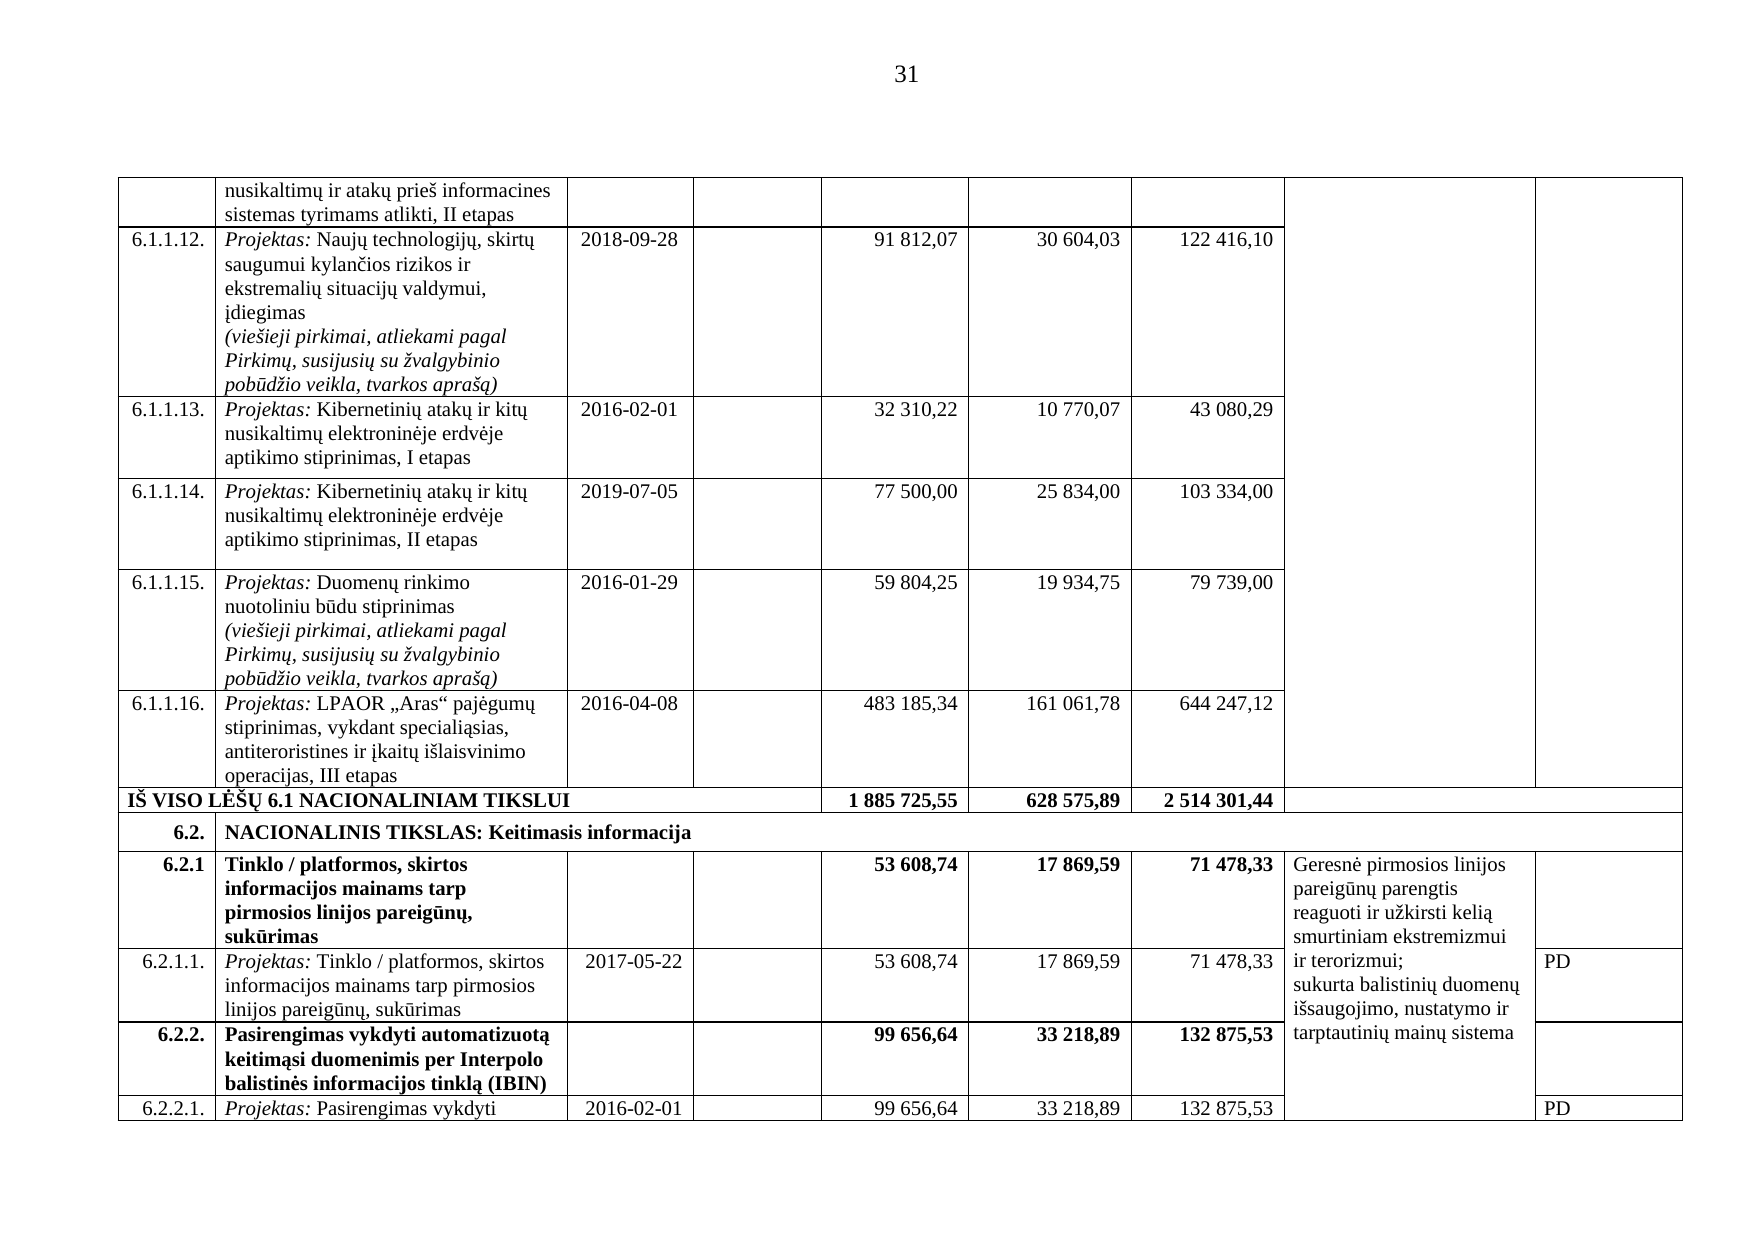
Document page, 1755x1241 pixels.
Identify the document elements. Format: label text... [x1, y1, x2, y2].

table_cell NACIONALINIS TIKSLAS: Keitimasis informacija [216, 813, 1682, 851]
table_cell Projektas: Duomenų rinkimo nuotoliniu būdu stiprinimas (viešieji pirkimai, atliekami pagal Pirkimų, susijusių su žvalgybinio pobūdžio veikla, tvarkos aprašą) [216, 570, 567, 690]
table_cell 25 834,00 [969, 479, 1131, 568]
table_cell 6.1.1.15. [119, 570, 215, 690]
table_cell 32 310,22 [822, 397, 968, 478]
table_cell 103 334,00 [1132, 479, 1284, 568]
table_cell [694, 852, 821, 948]
table_cell PD [1536, 949, 1682, 1021]
table_cell 1 885 725,55 [822, 788, 968, 812]
table_cell Projektas: LPAOR „Aras“ pajėgumų stiprinimas, vykdant specialiąsias, antiteroristines ir įkaitų išlaisvinimo operacijas, III etapas [216, 691, 567, 787]
table_cell 59 804,25 [822, 570, 968, 690]
table_cell 2018-09-28 [568, 228, 693, 396]
table_cell 6.2.2.1. [119, 1096, 215, 1120]
table_cell 79 739,00 [1132, 570, 1284, 690]
table_cell 77 500,00 [822, 479, 968, 568]
table_cell 30 604,03 [969, 228, 1131, 396]
table_cell [969, 178, 1131, 226]
table_cell 71 478,33 [1132, 852, 1284, 948]
table_cell [694, 397, 821, 478]
table_cell [1536, 1023, 1682, 1094]
table_cell nusikaltimų ir atakų prieš informacines sistemas tyrimams atlikti, II etapas [216, 178, 567, 226]
table_cell 6.1.1.13. [119, 397, 215, 478]
table_cell [694, 479, 821, 568]
table_cell [694, 1023, 821, 1094]
table_cell Geresnė pirmosios linijos pareigūnų parengtis reaguoti ir užkirsti kelią smurtiniam ekstremizmui ir terorizmui; sukurta balistinių duomenų išsaugojimo, nustatymo ir tarptautinių mainų sistema [1285, 852, 1535, 1120]
table_cell 71 478,33 [1132, 949, 1284, 1021]
table_cell 122 416,10 [1132, 228, 1284, 396]
table_cell IŠ VISO LĖŠŲ 6.1 NACIONALINIAM TIKSLUI [119, 788, 821, 812]
table_cell [694, 570, 821, 690]
table_cell 6.2.1 [119, 852, 215, 948]
table_cell Pasirengimas vykdyti automatizuotą keitimąsi duomenimis per Interpolo balistinės informacijos tinklą (IBIN) [216, 1023, 567, 1094]
table_cell 6.2.1.1. [119, 949, 215, 1021]
table_cell [1536, 178, 1682, 787]
table_cell 483 185,34 [822, 691, 968, 787]
table_cell 132 875,53 [1132, 1096, 1284, 1120]
table_cell [1285, 788, 1682, 812]
table_cell 33 218,89 [969, 1023, 1131, 1094]
table_cell 132 875,53 [1132, 1023, 1284, 1094]
table_cell [1536, 852, 1682, 948]
table_cell 6.1.1.14. [119, 479, 215, 568]
table_cell 2 514 301,44 [1132, 788, 1284, 812]
table_cell 6.2.2. [119, 1023, 215, 1094]
table_cell 99 656,64 [822, 1023, 968, 1094]
table_cell [694, 949, 821, 1021]
table_cell 2016-04-08 [568, 691, 693, 787]
table_cell 53 608,74 [822, 949, 968, 1021]
table_cell 2016-01-29 [568, 570, 693, 690]
table_cell [822, 178, 968, 226]
table_cell [1132, 178, 1284, 226]
table_cell [694, 691, 821, 787]
table_cell 53 608,74 [822, 852, 968, 948]
table_cell 2017-05-22 [568, 949, 693, 1021]
table_cell 628 575,89 [969, 788, 1131, 812]
table_cell [568, 178, 693, 226]
table_cell 19 934,75 [969, 570, 1131, 690]
table_cell Projektas: Kibernetinių atakų ir kitų nusikaltimų elektroninėje erdvėje aptikimo stiprinimas, I etapas [216, 397, 567, 478]
table_cell Projektas: Naujų technologijų, skirtų saugumui kylančios rizikos ir ekstremalių situacijų valdymui, įdiegimas (viešieji pirkimai, atliekami pagal Pirkimų, susijusių su žvalgybinio pobūdžio veikla, tvarkos aprašą) [216, 228, 567, 396]
table_cell [694, 228, 821, 396]
table_cell 2019-07-05 [568, 479, 693, 568]
table_cell Projektas: Kibernetinių atakų ir kitų nusikaltimų elektroninėje erdvėje aptikimo stiprinimas, II etapas [216, 479, 567, 568]
table_cell Projektas: Pasirengimas vykdyti [216, 1096, 567, 1120]
table_cell 2016-02-01 [568, 1096, 693, 1120]
table_cell 6.1.1.16. [119, 691, 215, 787]
table_cell [568, 1023, 693, 1094]
table_cell 644 247,12 [1132, 691, 1284, 787]
table_cell [694, 1096, 821, 1120]
table_cell 6.1.1.12. [119, 228, 215, 396]
table_cell 43 080,29 [1132, 397, 1284, 478]
table_cell 161 061,78 [969, 691, 1131, 787]
table_cell Tinklo / platformos, skirtos informacijos mainams tarp pirmosios linijos pareigūnų, sukūrimas [216, 852, 567, 948]
table_cell PD [1536, 1096, 1682, 1120]
table_cell 17 869,59 [969, 949, 1131, 1021]
table_cell 33 218,89 [969, 1096, 1131, 1120]
table_cell [568, 852, 693, 948]
table_cell 99 656,64 [822, 1096, 968, 1120]
table_cell [119, 178, 215, 226]
table_cell 2016-02-01 [568, 397, 693, 478]
table_cell [694, 178, 821, 226]
table_cell [1285, 178, 1535, 787]
table_cell 17 869,59 [969, 852, 1131, 948]
table_cell 10 770,07 [969, 397, 1131, 478]
table_cell 91 812,07 [822, 228, 968, 396]
table_cell Projektas: Tinklo / platformos, skirtos informacijos mainams tarp pirmosios linijos pareigūnų, sukūrimas [216, 949, 567, 1021]
table_cell 6.2. [119, 813, 215, 851]
